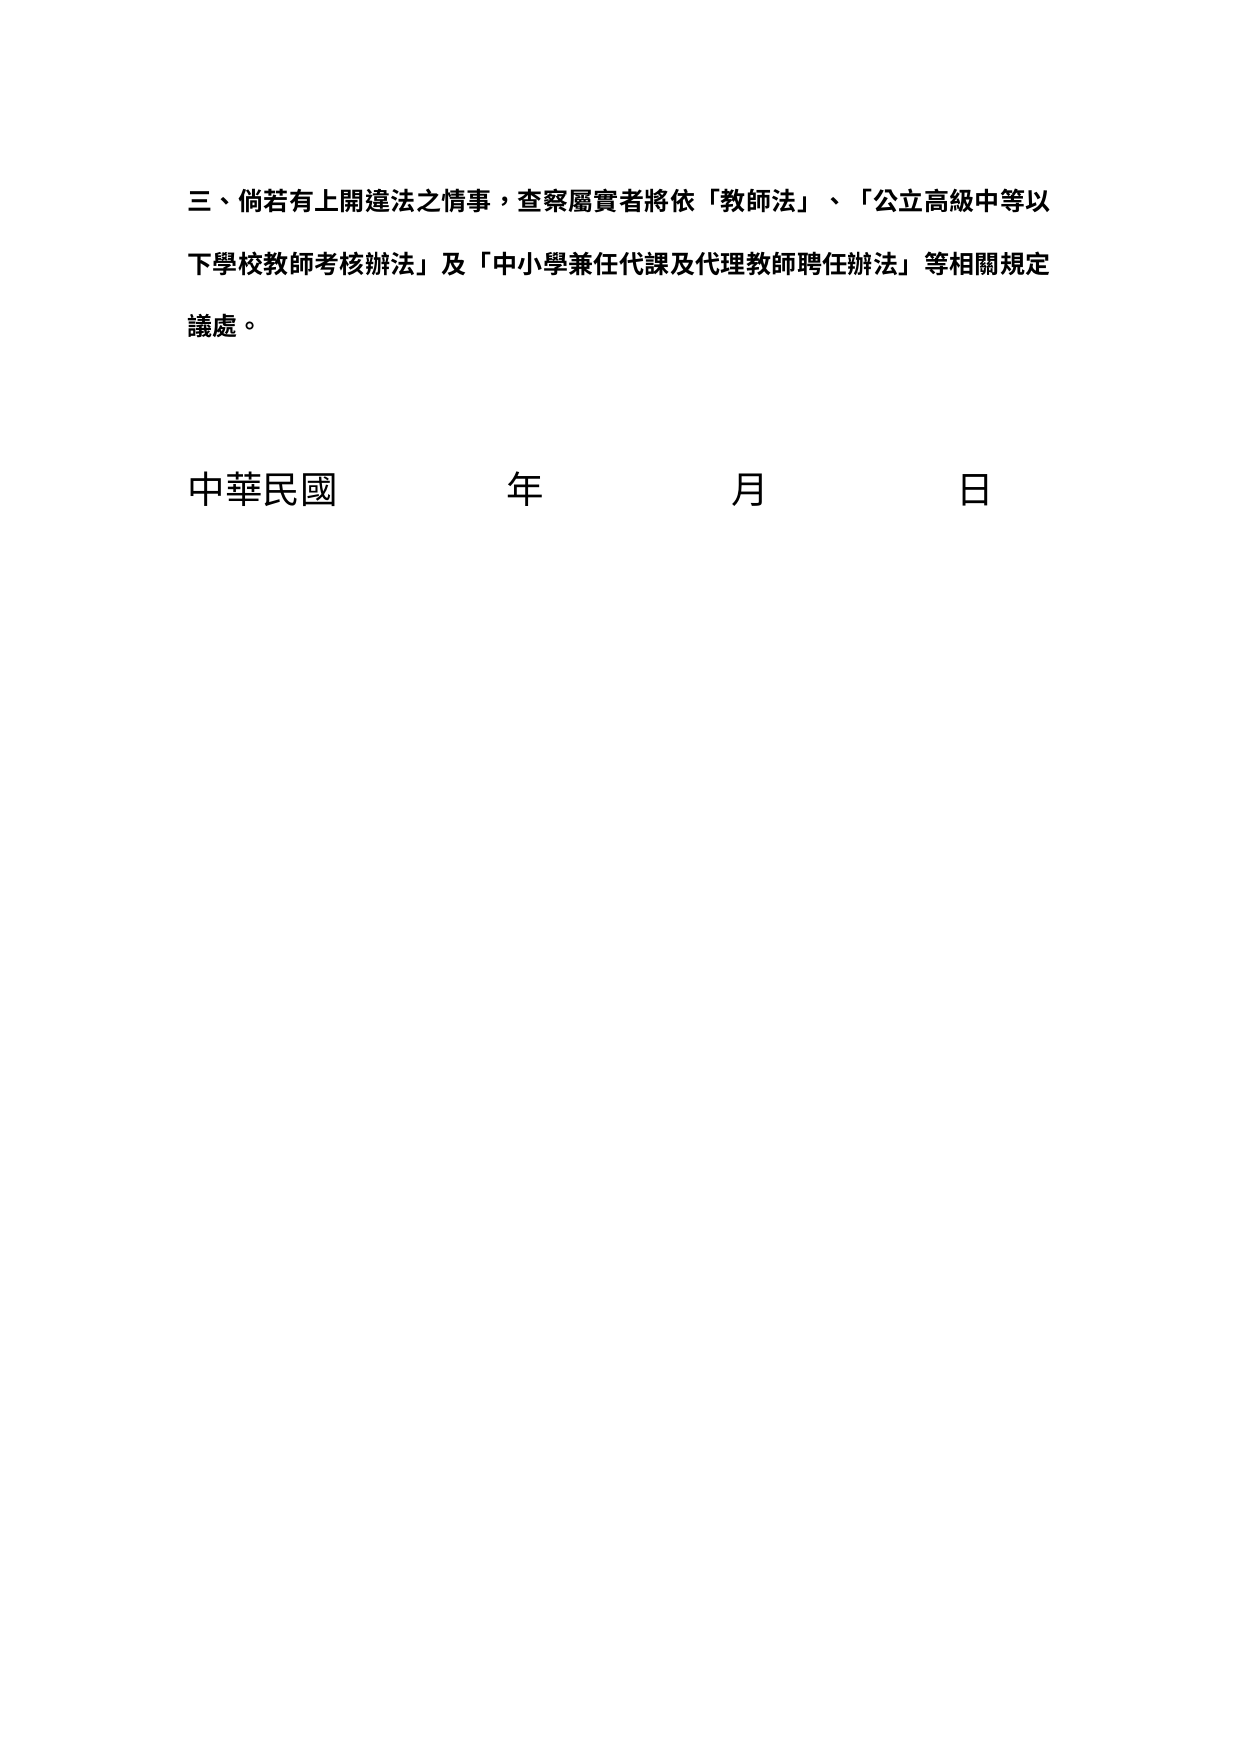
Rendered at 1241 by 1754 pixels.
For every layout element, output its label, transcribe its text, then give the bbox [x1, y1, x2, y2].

text 三、倘若有上開違法之情事，查察屬實者將依「教師法」、「公立高級中等以下學校教師考核辦法」及「中小學兼任代課及代理教師聘任辦法」等相關規定議處。 [187, 158, 1053, 346]
text 中華民國 年 月 日 [187, 446, 1053, 508]
